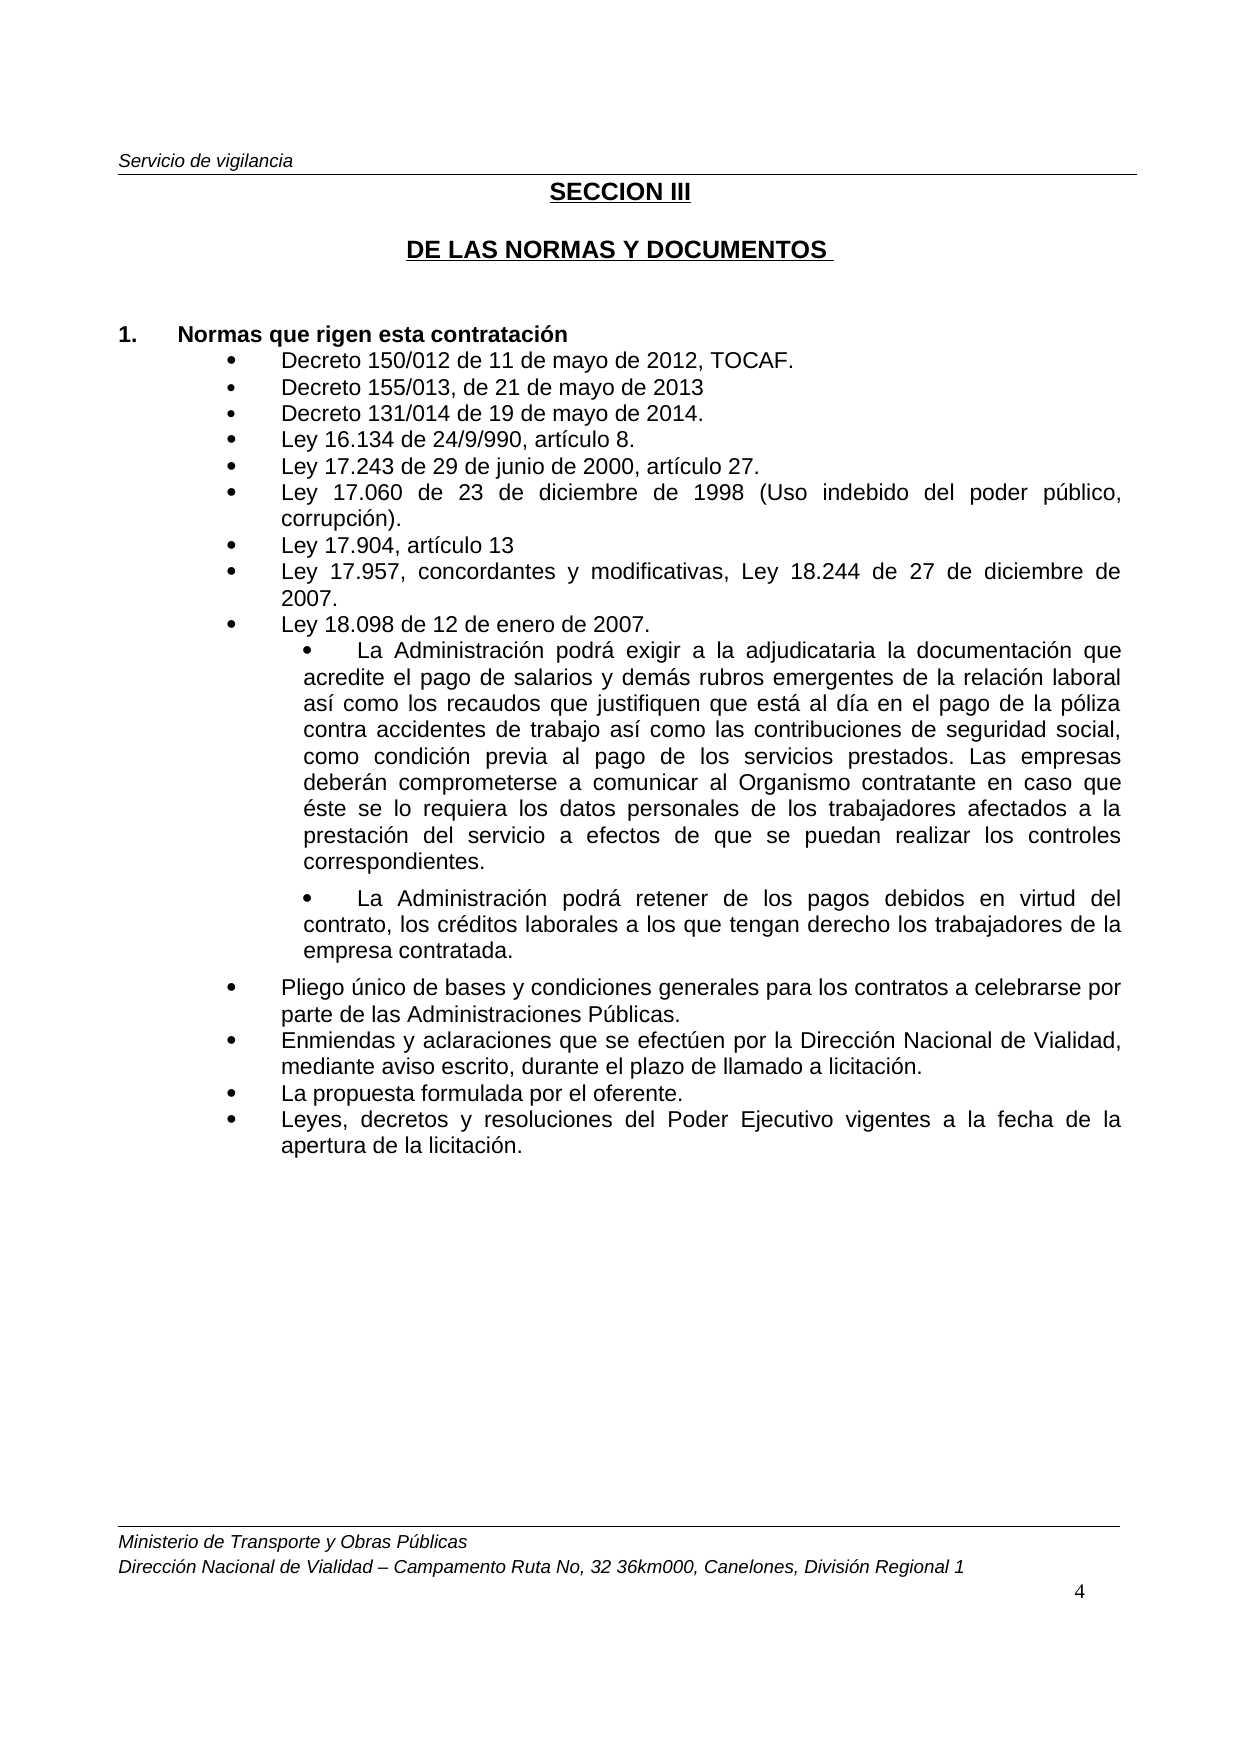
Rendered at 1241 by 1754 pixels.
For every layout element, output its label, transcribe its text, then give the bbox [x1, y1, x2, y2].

list Decreto 155/013, de 21 de mayo de 2013 [227, 374, 1122, 400]
list Ley 17.060 de 23 de diciembre de 1998 (Uso indebido del poder público, corrupción). [227, 479, 1122, 532]
subtitle 1. Normas que rigen esta contratación [118, 321, 1122, 347]
list Enmiendas y aclaraciones que se efectúen por la Dirección Nacional de Vialidad, mediante aviso escrito, durante el plazo de llamado a licitación. [227, 1027, 1122, 1080]
list La propuesta formulada por el oferente. [227, 1080, 1122, 1106]
list Ley 16.134 de 24/9/990, artículo 8. [227, 426, 1122, 453]
text SECCION III [118, 177, 1122, 206]
list La Administración podrá exigir a la adjudicataria la documentación que acredite el pago de salarios y demás rubros emergentes de la relación laboral así como los recaudos que justifiquen que está al día en el pago de la póliza contra accidentes de trabajo así como las contribuciones de seguridad social, como condición previa al pago de los servicios prestados. Las empresas deberán comprometerse a comunicar al Organismo contratante en caso que éste se lo requiera los datos personales de los trabajadores afectados a la prestación del servicio a efectos de que se puedan realizar los controles correspondientes. [303, 637, 1122, 874]
list La Administración podrá retener de los pagos debidos en virtud del contrato, los créditos laborales a los que tengan derecho los trabajadores de la empresa contratada. [303, 885, 1122, 964]
list Pliego único de bases y condiciones generales para los contratos a celebrarse por parte de las Administraciones Públicas. [227, 974, 1122, 1027]
list Ley 17.243 de 29 de junio de 2000, artículo 27. [227, 453, 1122, 479]
list Ley 18.098 de 12 de enero de 2007. [227, 611, 1122, 637]
list Decreto 131/014 de 19 de mayo de 2014. [227, 400, 1122, 426]
list Ley 17.904, artículo 13 [227, 532, 1122, 558]
list Ley 17.957, concordantes y modificativas, Ley 18.244 de 27 de diciembre de 2007. [227, 558, 1122, 611]
list Decreto 150/012 de 11 de mayo de 2012, TOCAF. [227, 347, 1122, 374]
text DE LAS NORMAS Y DOCUMENTOS [118, 235, 1122, 263]
list Leyes, decretos y resoluciones del Poder Ejecutivo vigentes a la fecha de la apertura de la licitación. [227, 1106, 1122, 1159]
